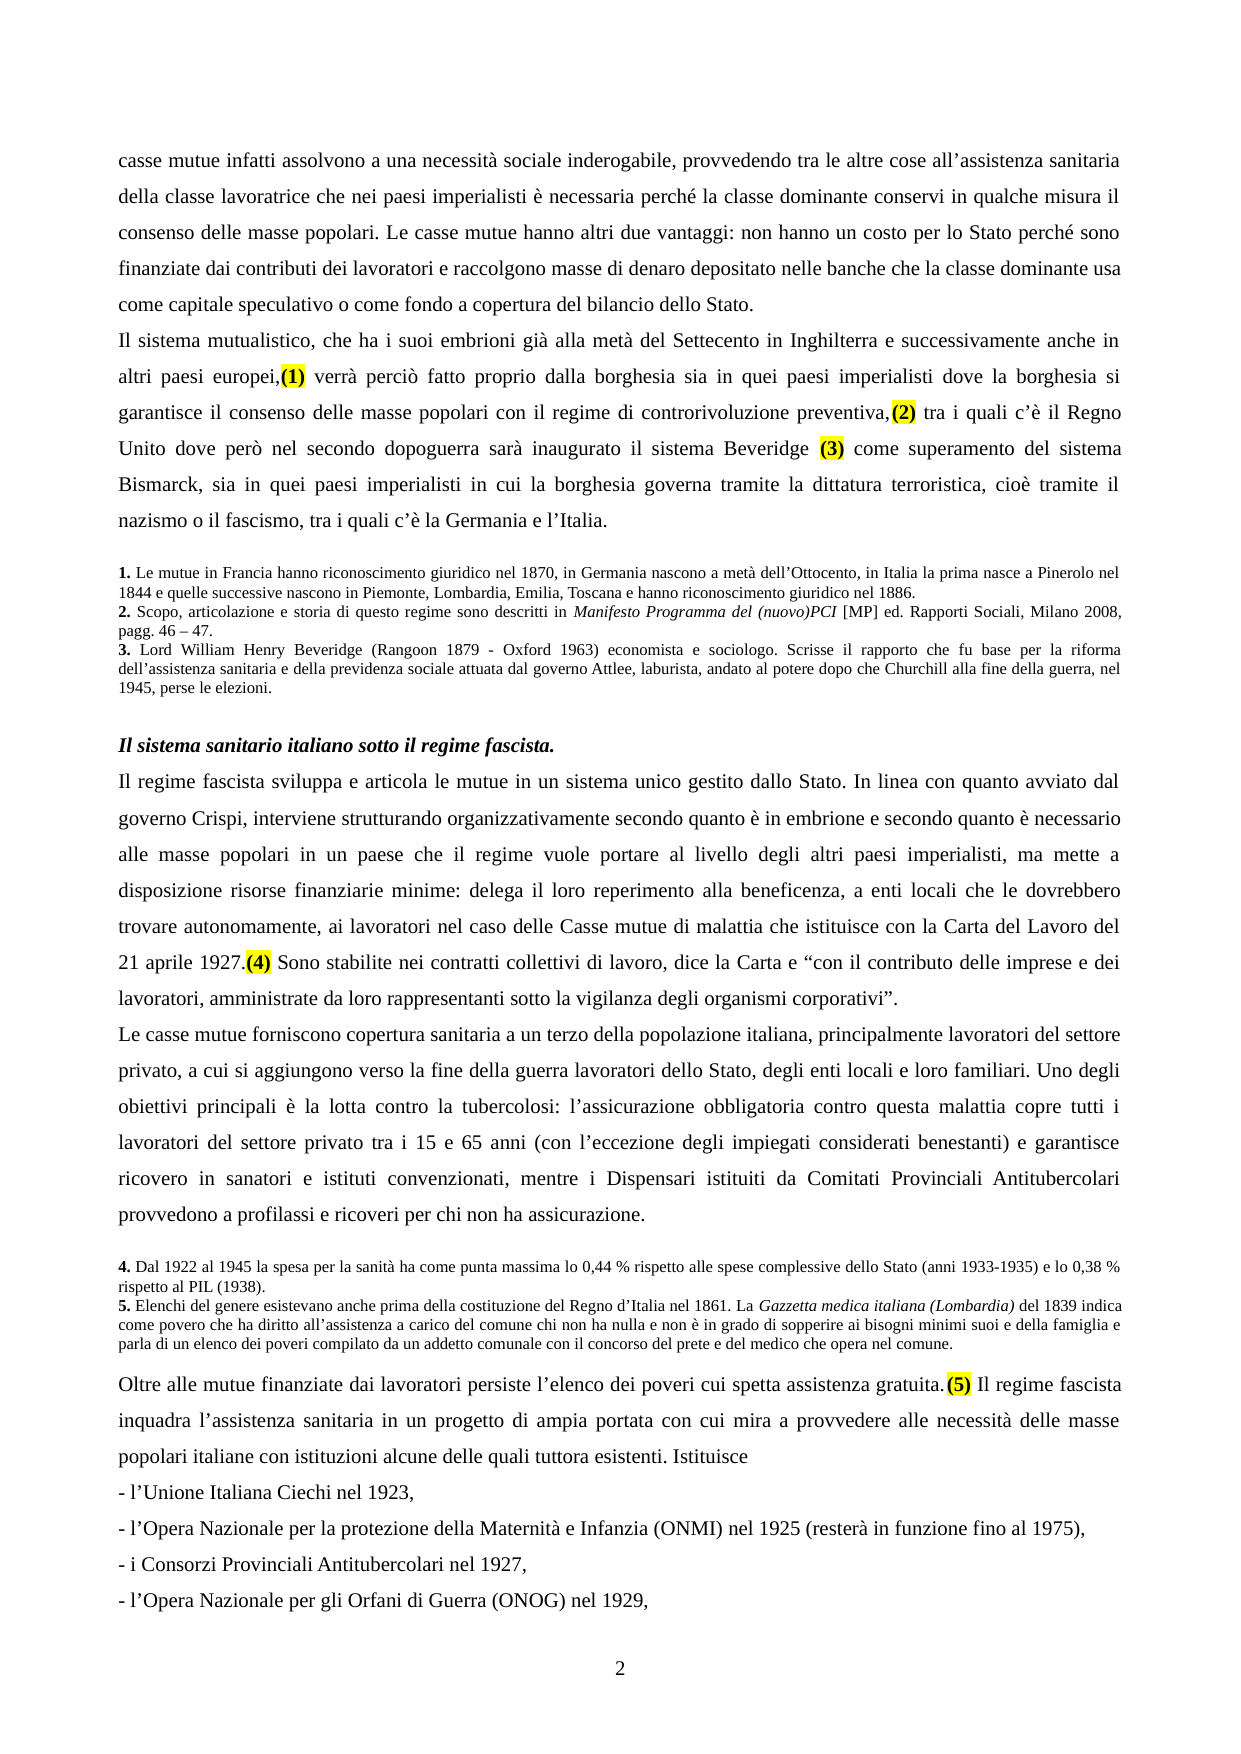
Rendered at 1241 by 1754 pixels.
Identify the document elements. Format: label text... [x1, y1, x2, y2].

text 4. Dal 1922 al 1945 la spesa per la sanità ha come punta massima lo 0,44 % rispetto alle spese complessive dello Stato (anni 1933-1935) e lo 0,38 % rispetto al PIL (1938). [118, 1257, 1122, 1296]
text Il sistema mutualistico, che ha i suoi embrioni già alla metà del Settecento in Inghilterra e successivamente anche in altri paesi europei,(1) verrà perciò fatto proprio dalla borghesia sia in quei paesi imperialisti dove la borghesia si garantisce il consenso delle masse popolari con il regime di controrivoluzione preventiva,(2) tra i quali c’è il Regno Unito dove però nel secondo dopoguerra sarà inaugurato il sistema Beveridge (3) come superamento del sistema Bismarck, sia in quei paesi imperialisti in cui la borghesia governa tramite la dittatura terroristica, cioè tramite il nazismo o il fascismo, tra i quali c’è la Germania e l’Italia. [118, 328, 1122, 532]
text casse mutue infatti assolvono a una necessità sociale inderogabile, provvedendo tra le altre cose all’assistenza sanitaria della classe lavoratrice che nei paesi imperialisti è necessaria perché la classe dominante conservi in qualche misura il consenso delle masse popolari. Le casse mutue hanno altri due vantaggi: non hanno un costo per lo Stato perché sono finanziate dai contributi dei lavoratori e raccolgono masse di denaro depositato nelle banche che la classe dominante usa come capitale speculativo o come fondo a copertura del bilancio dello Stato. [118, 148, 1122, 316]
text Il regime fascista sviluppa e articola le mutue in un sistema unico gestito dallo Stato. In linea con quanto avviato dal governo Crispi, interviene strutturando organizzativamente secondo quanto è in embrione e secondo quanto è necessario alle masse popolari in un paese che il regime vuole portare al livello degli altri paesi imperialisti, ma mette a disposizione risorse finanziarie minime: delega il loro reperimento alla beneficenza, a enti locali che le dovrebbero trovare autonomamente, ai lavoratori nel caso delle Casse mutue di malattia che istituisce con la Carta del Lavoro del 21 aprile 1927.(4) Sono stabilite nei contratti collettivi di lavoro, dice la Carta e “con il contributo delle imprese e dei lavoratori, amministrate da loro rappresentanti sotto la vigilanza degli organismi corporativi”. [118, 769, 1122, 1010]
text 1. Le mutue in Francia hanno riconoscimento giuridico nel 1870, in Germania nascono a metà dell’Ottocento, in Italia la prima nasce a Pinerolo nel 1844 e quelle successive nascono in Piemonte, Lombardia, Emilia, Toscana e hanno riconoscimento giuridico nel 1886. [118, 563, 1122, 602]
text Oltre alle mutue finanziate dai lavoratori persiste l’elenco dei poveri cui spetta assistenza gratuita.(5) Il regime fascista inquadra l’assistenza sanitaria in un progetto di ampia portata con cui mira a provvedere alle necessità delle masse popolari italiane con istituzioni alcune delle quali tuttora esistenti. Istituisce [118, 1372, 1122, 1468]
text 3. Lord William Henry Beveridge (Rangoon 1879 - Oxford 1963) economista e sociologo. Scrisse il rapporto che fu base per la riforma dell’assistenza sanitaria e della previdenza sociale attuata dal governo Attlee, laburista, andato al potere dopo che Churchill alla fine della guerra, nel 1945, perse le elezioni. [118, 640, 1122, 697]
text - l’Opera Nazionale per gli Orfani di Guerra (ONOG) nel 1929, [118, 1588, 1122, 1612]
text - i Consorzi Provinciali Antitubercolari nel 1927, [118, 1552, 1122, 1576]
text 5. Elenchi del genere esistevano anche prima della costituzione del Regno d’Italia nel 1861. La Gazzetta medica italiana (Lombardia) del 1839 indica come povero che ha diritto all’assistenza a carico del comune chi non ha nulla e non è in grado di sopperire ai bisogni minimi suoi e della famiglia e parla di un elenco dei poveri compilato da un addetto comunale con il concorso del prete e del medico che opera nel comune. [118, 1296, 1122, 1353]
text Le casse mutue forniscono copertura sanitaria a un terzo della popolazione italiana, principalmente lavoratori del settore privato, a cui si aggiungono verso la fine della guerra lavoratori dello Stato, degli enti locali e loro familiari. Uno degli obiettivi principali è la lotta contro la tubercolosi: l’assicurazione obbligatoria contro questa malattia copre tutti i lavoratori del settore privato tra i 15 e 65 anni (con l’eccezione degli impiegati considerati benestanti) e garantisce ricovero in sanatori e istituti convenzionati, mentre i Dispensari istituiti da Comitati Provinciali Antitubercolari provvedono a profilassi e ricoveri per chi non ha assicurazione. [118, 1022, 1122, 1226]
subtitle Il sistema sanitario italiano sotto il regime fascista. [118, 733, 1122, 757]
text 2. Scopo, articolazione e storia di questo regime sono descritti in Manifesto Programma del (nuovo)PCI [MP] ed. Rapporti Sociali, Milano 2008, pagg. 46 – 47. [118, 602, 1122, 640]
text - l’Unione Italiana Ciechi nel 1923, [118, 1480, 1122, 1504]
text - l’Opera Nazionale per la protezione della Maternità e Infanzia (ONMI) nel 1925 (resterà in funzione fino al 1975), [118, 1516, 1122, 1540]
